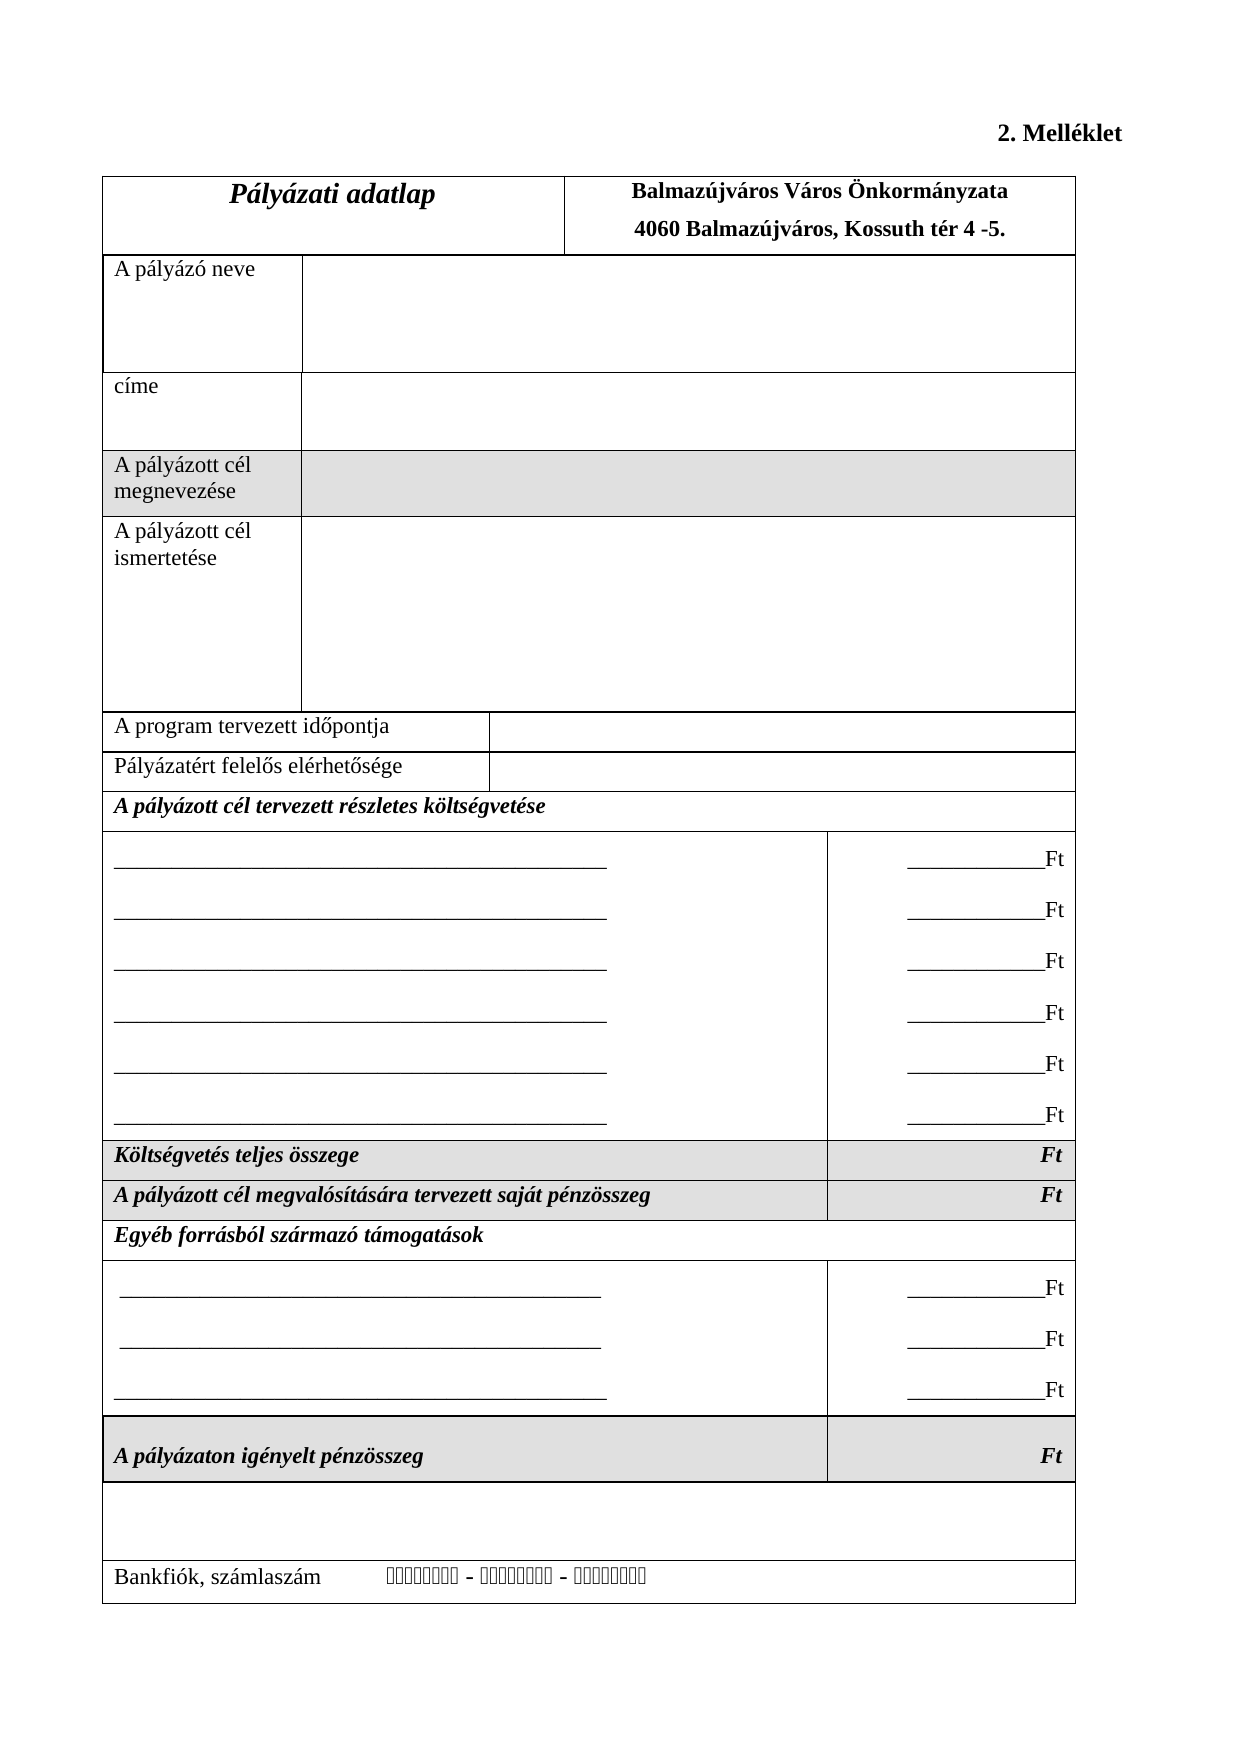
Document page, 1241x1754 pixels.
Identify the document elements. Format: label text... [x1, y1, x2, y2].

table_cell A program tervezett időpontja [103, 713, 489, 751]
table_cell ___________________________________________ ___________________________________________ ___________________________________________ ___________________________________________ ___________________________________________ ___________________________________________ [103, 832, 827, 1140]
table_cell Bankfiók, számlaszám  -  -  [103, 1561, 1075, 1602]
table_cell [490, 753, 1075, 791]
table_cell A pályázaton igényelt pénzösszeg [104, 1417, 827, 1481]
table_cell A pályázott cél megnevezése [103, 451, 301, 516]
table_cell ____________Ft ____________Ft ____________Ft [828, 1261, 1075, 1415]
table_cell A pályázott cél tervezett részletes költségvetése [103, 792, 1075, 831]
table_cell címe [103, 373, 301, 450]
table_cell [103, 1483, 1075, 1560]
table_cell [302, 451, 1075, 516]
table_cell Ft [828, 1417, 1075, 1481]
table_cell Ft [828, 1181, 1075, 1220]
table_cell Költségvetés teljes összege [103, 1141, 827, 1180]
table_cell A pályázott cél ismertetése [103, 517, 301, 711]
table_cell [302, 517, 1075, 711]
table_header Balmazújváros Város Önkormányzata 4060 Balmazújváros, Kossuth tér 4 -5. [565, 177, 1075, 254]
table_cell Pályázatért felelős elérhetősége [103, 753, 489, 791]
text 2. Melléklet [120, 118, 1122, 147]
table_cell A pályázó neve [104, 256, 302, 372]
table_cell ____________Ft ____________Ft ____________Ft ____________Ft ____________Ft ____________Ft [828, 832, 1075, 1140]
table_header Pályázati adatlap [103, 177, 564, 254]
table_cell __________________________________________ __________________________________________ ___________________________________________ [103, 1261, 827, 1415]
table_cell [490, 713, 1075, 751]
table_cell [303, 256, 1075, 372]
table_cell A pályázott cél megvalósítására tervezett saját pénzösszeg [103, 1181, 827, 1220]
table_cell [302, 373, 1075, 450]
table_cell Ft [828, 1141, 1075, 1180]
table_cell Egyéb forrásból származó támogatások [103, 1221, 1075, 1260]
